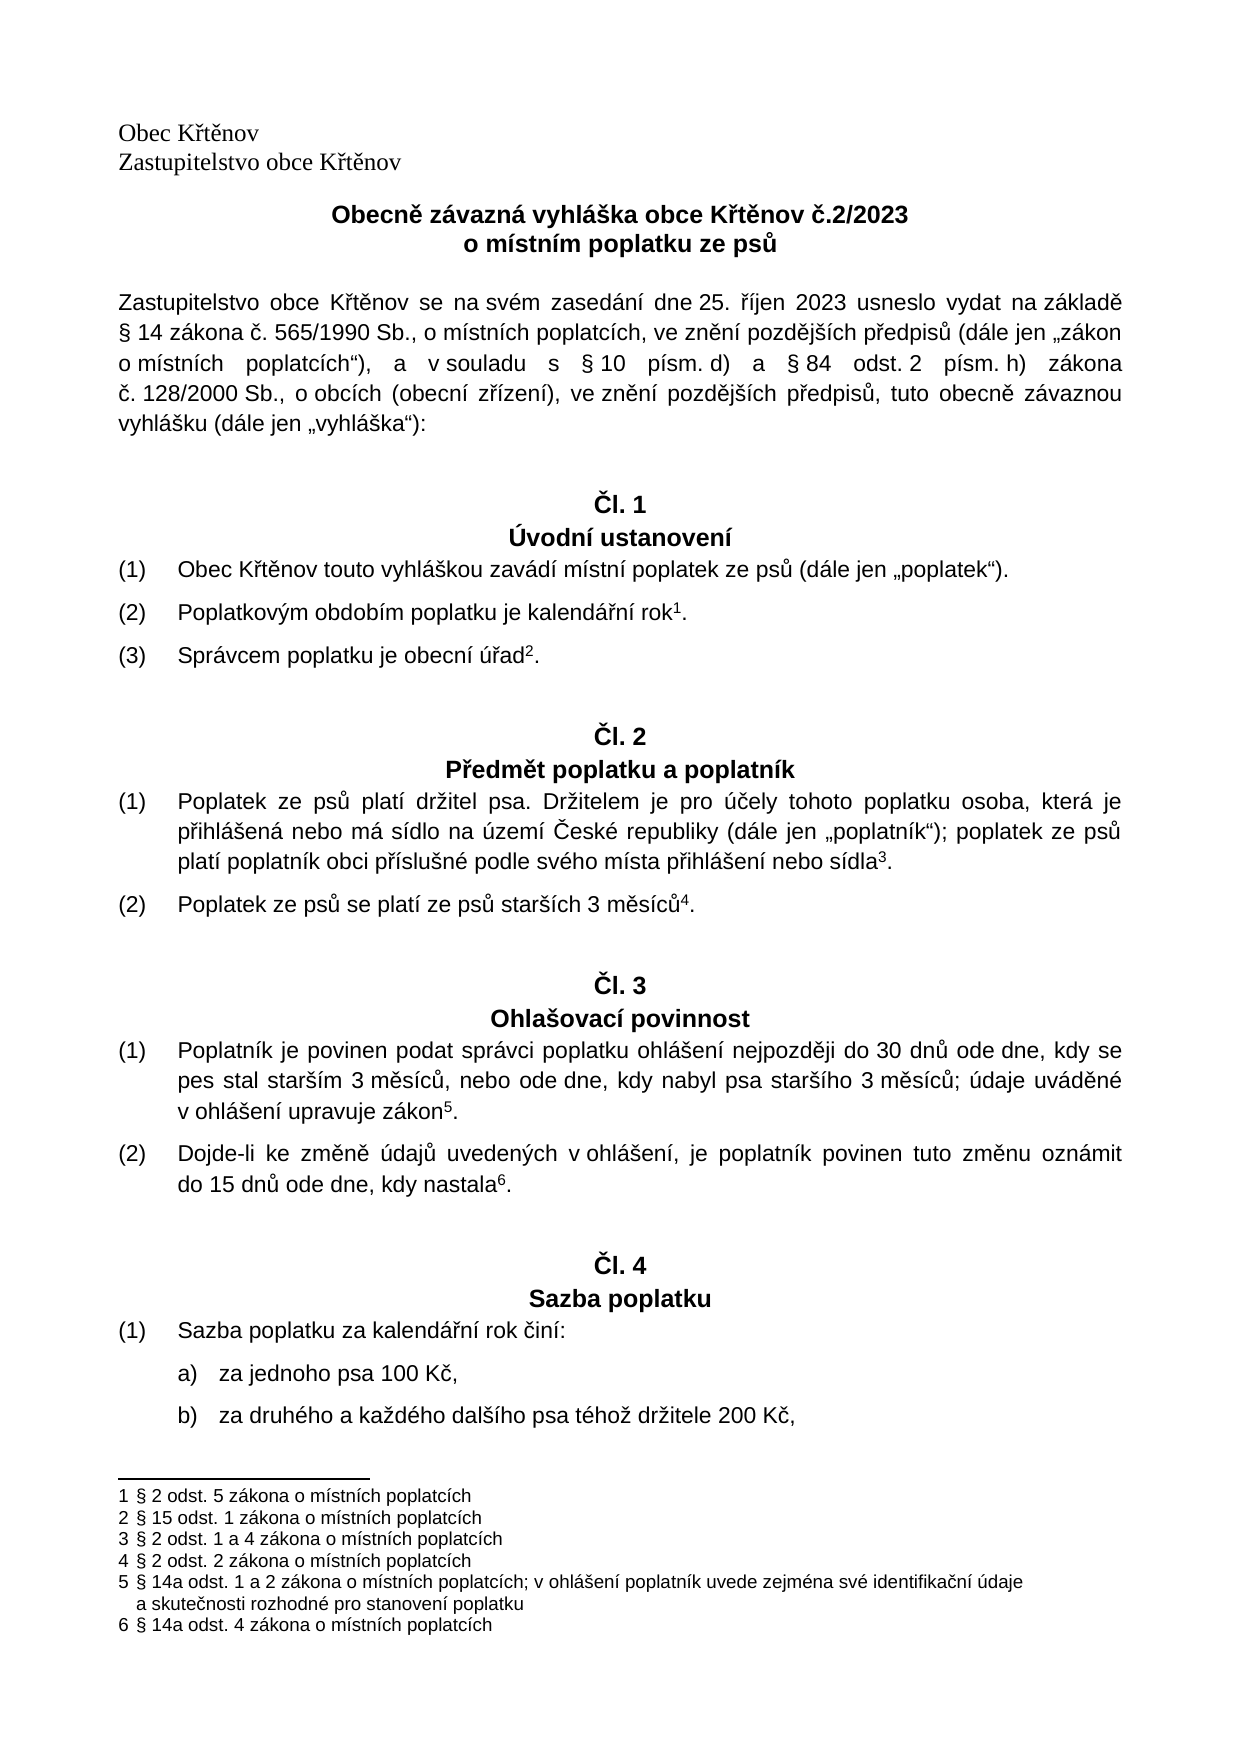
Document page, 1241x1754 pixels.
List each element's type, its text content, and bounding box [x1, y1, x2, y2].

list § 14a odst. 4 zákona o místních poplatcích [118, 1614, 1122, 1636]
list Obec Křtěnov touto vyhláškou zavádí místní poplatek ze psů (dále jen „poplatek“). [118, 556, 1122, 583]
subtitle Obecně závazná vyhláška obce Křtěnov č.2/2023 o místním poplatku ze psů [118, 200, 1122, 258]
list Poplatník je povinen podat správci poplatku ohlášení nejpozději do 30 dnů ode dne, kdy se pes stal starším 3 měsíců, nebo ode dne, kdy nabyl psa staršího 3 měsíců; údaje uváděné v ohlášení upravuje zákon. [118, 1037, 1122, 1124]
list Sazba poplatku za kalendářní rok činí: [118, 1317, 1122, 1343]
subtitle Čl. 2 Předmět poplatku a poplatník [118, 722, 1122, 784]
subtitle Čl. 4 Sazba poplatku [118, 1251, 1122, 1313]
list Poplatek ze psů se platí ze psů starších 3 měsíců. [118, 891, 1122, 917]
list § 2 odst. 1 a 4 zákona o místních poplatcích [118, 1528, 1122, 1549]
list za druhého a každého dalšího psa téhož držitele 200 Kč, [177, 1402, 1122, 1429]
list Dojde-li ke změně údajů uvedených v ohlášení, je poplatník povinen tuto změnu oznámit do 15 dnů ode dne, kdy nastala. [118, 1140, 1122, 1197]
list § 15 odst. 1 zákona o místních poplatcích [118, 1506, 1122, 1528]
text Zastupitelstvo obce Křtěnov se na svém zasedání dne 25. říjen 2023 usneslo vydat na základě § 14 zákona č. 565/1990 Sb., o místních poplatcích, ve znění pozdějších předpisů (dále jen „zákon o místních poplatcích“), a v souladu s § 10 písm. d) a § 84 odst. 2 písm. h) zákona č. 128/2000 Sb., o obcích (obecní zřízení), ve znění pozdějších předpisů, tuto obecně závaznou vyhlášku (dále jen „vyhláška“): [118, 289, 1122, 436]
list Poplatek ze psů platí držitel psa. Držitelem je pro účely tohoto poplatku osoba, která je přihlášená nebo má sídlo na území České republiky (dále jen „poplatník“); poplatek ze psů platí poplatník obci příslušné podle svého místa přihlášení nebo sídla. [118, 788, 1122, 875]
subtitle Čl. 1 Úvodní ustanovení [118, 490, 1122, 552]
list za jednoho psa 100 Kč, [177, 1359, 1122, 1386]
text Obec Křtěnov Zastupitelstvo obce Křtěnov [118, 118, 1122, 176]
list § 2 odst. 5 zákona o místních poplatcích [118, 1485, 1122, 1506]
list Správcem poplatku je obecní úřad. [118, 642, 1122, 668]
list Poplatkovým obdobím poplatku je kalendářní rok. [118, 599, 1122, 625]
list § 14a odst. 1 a 2 zákona o místních poplatcích; v ohlášení poplatník uvede zejména své identifikační údaje a skutečnosti rozhodné pro stanovení poplatku [118, 1571, 1122, 1614]
subtitle Čl. 3 Ohlašovací povinnost [118, 971, 1122, 1033]
list § 2 odst. 2 zákona o místních poplatcích [118, 1549, 1122, 1571]
